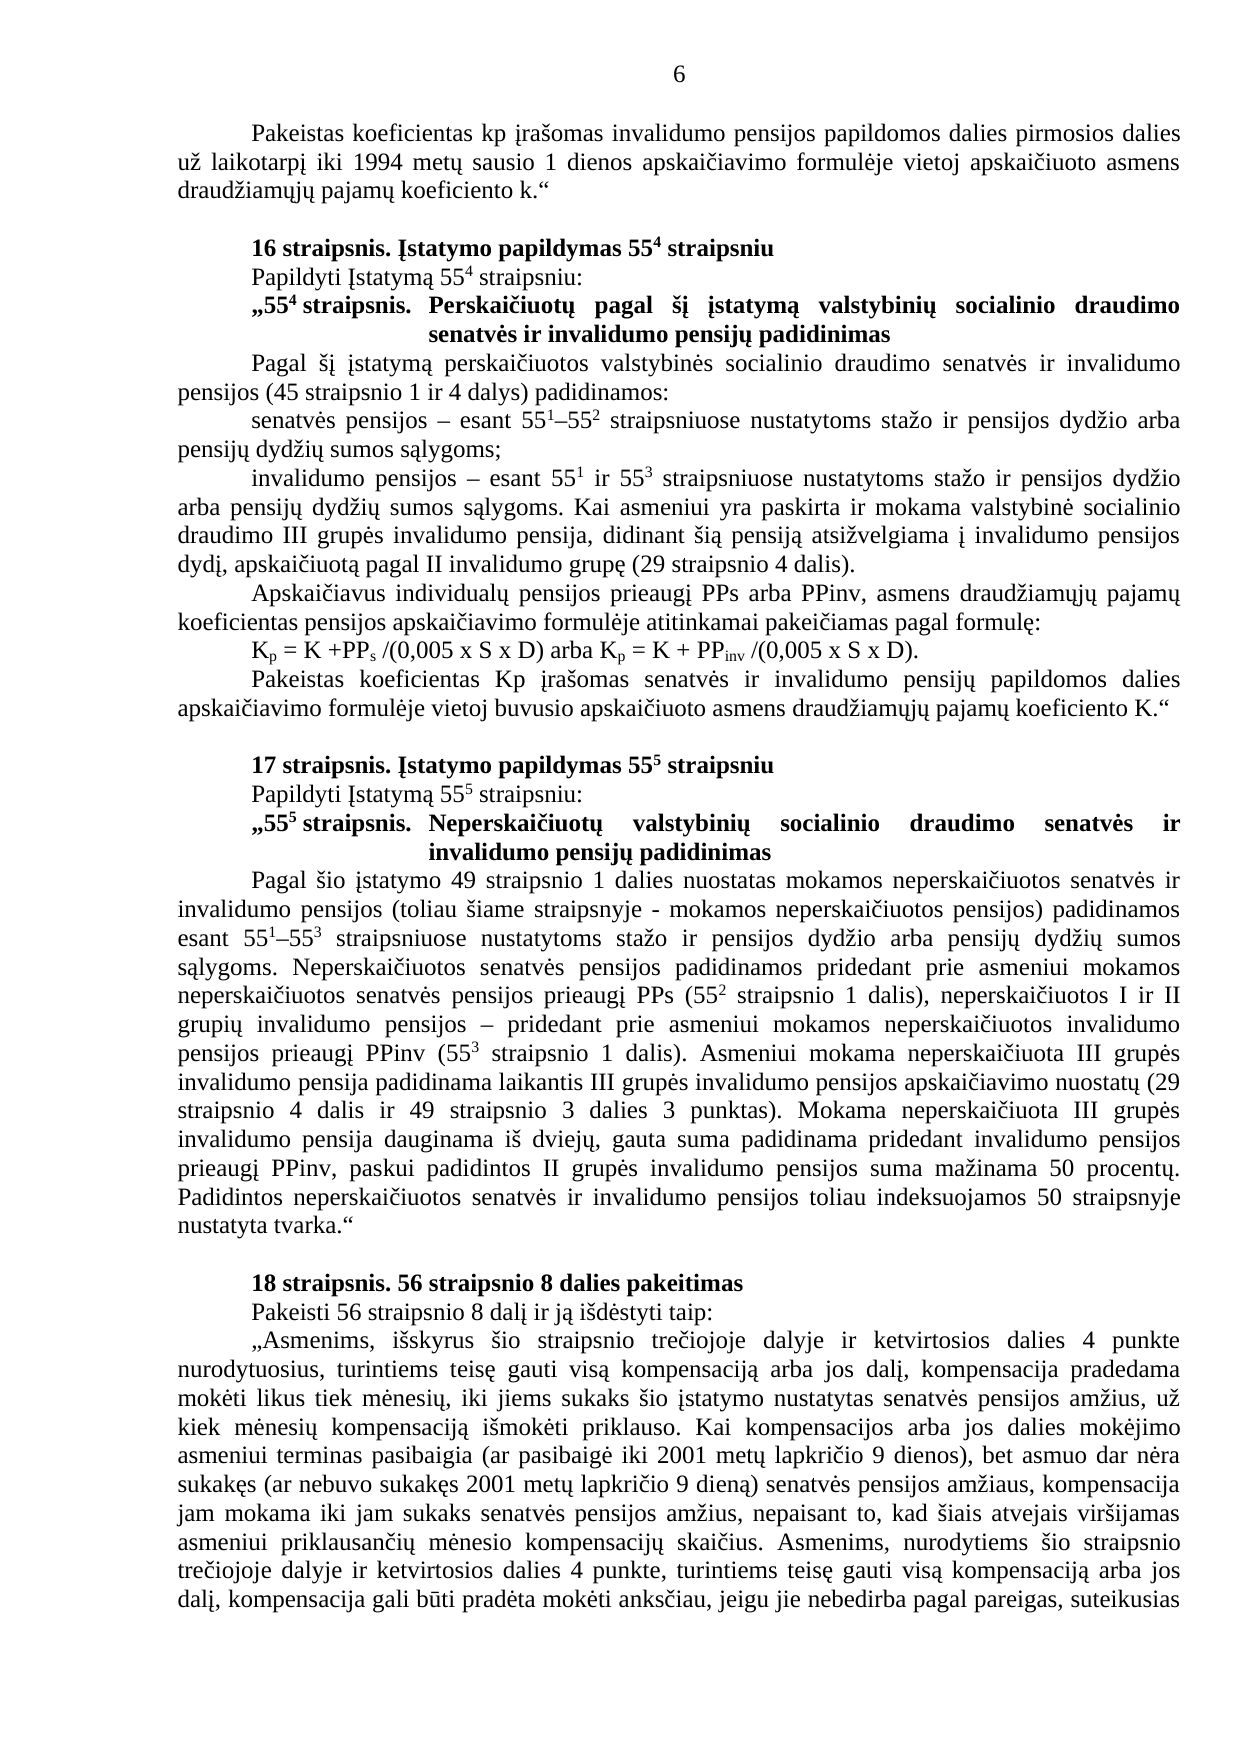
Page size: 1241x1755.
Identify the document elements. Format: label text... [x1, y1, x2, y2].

text Pakeistas koeficientas Kp įrašomas senatvės ir invalidumo pensijų papildomos dalies apskaičiavimo formulėje vietoj buvusio apskaičiuoto asmens draudžiamųjų pajamų koeficiento K.“ [177, 664, 1181, 722]
text Pagal šio įstatymo 49 straipsnio 1 dalies nuostatas mokamos neperskaičiuotos senatvės ir invalidumo pensijos (toliau šiame straipsnyje - mokamos neperskaičiuotos pensijos) padidinamos esant 551–553 straipsniuose nustatytoms stažo ir pensijos dydžio arba pensijų dydžių sumos sąlygoms. Neperskaičiuotos senatvės pensijos padidinamos pridedant prie asmeniui mokamos neperskaičiuotos senatvės pensijos prieaugį PPs (552 straipsnio 1 dalis), neperskaičiuotos I ir II grupių invalidumo pensijos – pridedant prie asmeniui mokamos neperskaičiuotos invalidumo pensijos prieaugį PPinv (553 straipsnio 1 dalis). Asmeniui mokama neperskaičiuota III grupės invalidumo pensija padidinama laikantis III grupės invalidumo pensijos apskaičiavimo nuostatų (29 straipsnio 4 dalis ir 49 straipsnio 3 dalies 3 punktas). Mokama neperskaičiuota III grupės invalidumo pensija dauginama iš dviejų, gauta suma padidinama pridedant invalidumo pensijos prieaugį PPinv, paskui padidintos II grupės invalidumo pensijos suma mažinama 50 procentų. Padidintos neperskaičiuotos senatvės ir invalidumo pensijos toliau indeksuojamos 50 straipsnyje nustatyta tvarka.“ [177, 866, 1181, 1239]
text Kp = K +PPs /(0,005 x S x D) arba Kp = K + PPinv /(0,005 x S x D). [177, 636, 1181, 664]
text 18 straipsnis. 56 straipsnio 8 dalies pakeitimas [177, 1268, 1181, 1297]
text „554 straipsnis. Perskaičiuotų pagal šį įstatymą valstybinių socialinio draudimo senatvės ir invalidumo pensijų padidinimas [251, 291, 1181, 348]
text senatvės pensijos – esant 551–552 straipsniuose nustatytoms stažo ir pensijos dydžio arba pensijų dydžių sumos sąlygoms; [177, 406, 1181, 463]
text Apskaičiavus individualų pensijos prieaugį PPs arba PPinv, asmens draudžiamųjų pajamų koeficientas pensijos apskaičiavimo formulėje atitinkamai pakeičiamas pagal formulę: [177, 578, 1181, 636]
text Pagal šį įstatymą perskaičiuotos valstybinės socialinio draudimo senatvės ir invalidumo pensijos (45 straipsnio 1 ir 4 dalys) padidinamos: [177, 348, 1181, 406]
text 16 straipsnis. Įstatymo papildymas 554 straipsniu [177, 233, 1181, 262]
text invalidumo pensijos – esant 551 ir 553 straipsniuose nustatytoms stažo ir pensijos dydžio arba pensijų dydžių sumos sąlygoms. Kai asmeniui yra paskirta ir mokama valstybinė socialinio draudimo III grupės invalidumo pensija, didinant šią pensiją atsižvelgiama į invalidumo pensijos dydį, apskaičiuotą pagal II invalidumo grupę (29 straipsnio 4 dalis). [177, 463, 1181, 578]
text 17 straipsnis. Įstatymo papildymas 555 straipsniu [177, 751, 1181, 779]
text Papildyti Įstatymą 554 straipsniu: [177, 262, 1181, 291]
text Pakeisti 56 straipsnio 8 dalį ir ją išdėstyti taip: [177, 1297, 1181, 1326]
text „Asmenims, išskyrus šio straipsnio trečiojoje dalyje ir ketvirtosios dalies 4 punkte nurodytuosius, turintiems teisę gauti visą kompensaciją arba jos dalį, kompensacija pradedama mokėti likus tiek mėnesių, iki jiems sukaks šio įstatymo nustatytas senatvės pensijos amžius, už kiek mėnesių kompensaciją išmokėti priklauso. Kai kompensacijos arba jos dalies mokėjimo asmeniui terminas pasibaigia (ar pasibaigė iki 2001 metų lapkričio 9 dienos), bet asmuo dar nėra sukakęs (ar nebuvo sukakęs 2001 metų lapkričio 9 dieną) senatvės pensijos amžiaus, kompensacija jam mokama iki jam sukaks senatvės pensijos amžius, nepaisant to, kad šiais atvejais viršijamas asmeniui priklausančių mėnesio kompensacijų skaičius. Asmenims, nurodytiems šio straipsnio trečiojoje dalyje ir ketvirtosios dalies 4 punkte, turintiems teisę gauti visą kompensaciją arba jos dalį, kompensacija gali būti pradėta mokėti anksčiau, jeigu jie nebedirba pagal pareigas, suteikusias [177, 1326, 1181, 1613]
text „555 straipsnis. Neperskaičiuotų valstybinių socialinio draudimo senatvės ir invalidumo pensijų padidinimas [251, 808, 1181, 866]
text Pakeistas koeficientas kp įrašomas invalidumo pensijos papildomos dalies pirmosios dalies už laikotarpį iki 1994 metų sausio 1 dienos apskaičiavimo formulėje vietoj apskaičiuoto asmens draudžiamųjų pajamų koeficiento k.“ [177, 118, 1181, 204]
text Papildyti Įstatymą 555 straipsniu: [177, 779, 1181, 808]
